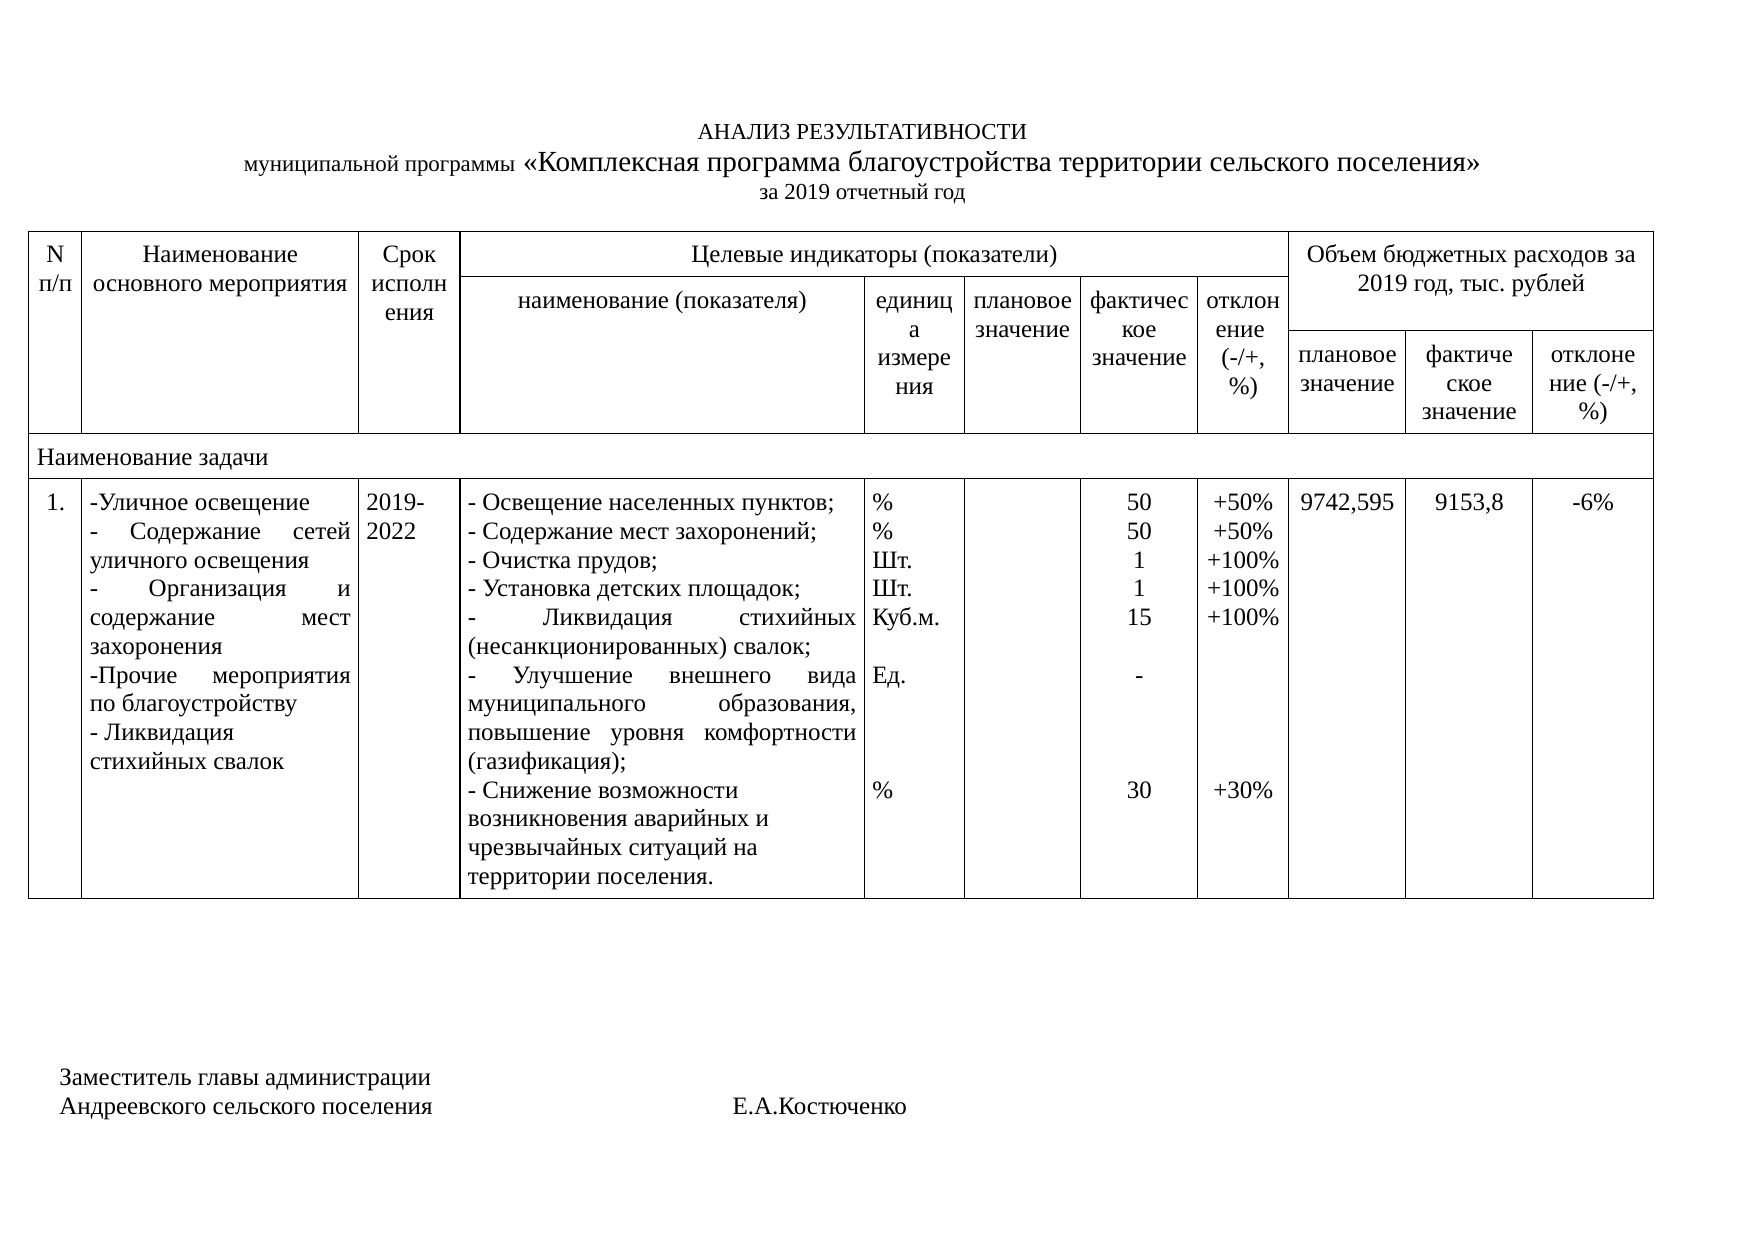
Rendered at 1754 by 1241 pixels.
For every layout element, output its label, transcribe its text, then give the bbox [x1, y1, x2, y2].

text АНАЛИЗ РЕЗУЛЬТАТИВНОСТИ [59, 118, 1665, 144]
table_cell [965, 479, 1080, 897]
text Андреевского сельского поселения Е.А.Костюченко [59, 1091, 1665, 1119]
table_cell 50 50 1 1 15 - 30 [1081, 479, 1197, 897]
table_cell % % Шт. Шт. Куб.м. Ед. % [865, 479, 964, 897]
table_cell отклонение (-/+, %) [1198, 277, 1288, 433]
table_cell 9153,8 [1406, 479, 1532, 897]
table_cell единица измерения [865, 277, 964, 433]
text Заместитель главы администрации [59, 1062, 1665, 1091]
table_header Наименование основного мероприятия [82, 232, 358, 433]
table_cell плановое значение [965, 277, 1080, 433]
table_cell 9742,595 [1289, 479, 1405, 897]
table_cell плановое значение [1289, 331, 1405, 433]
table_cell - Освещение населенных пунктов; - Содержание мест захоронений; - Очистка прудов; - Установка детских площадок; - Ликвидация стихийных (несанкционированных) свалок; - Улучшение внешнего вида муниципального образования, повышение уровня комфортности (газификация); - Снижение возможности возникновения аварийных и чрезвычайных ситуаций на территории поселения. [461, 479, 864, 897]
table_header Объем бюджетных расходов за 2019 год, тыс. рублей [1289, 232, 1653, 330]
table_cell -Уличное освещение - Содержание сетей уличного освещения - Организация и содержание мест захоронения -Прочие мероприятия по благоустройству - Ликвидация стихийных свалок [82, 479, 358, 897]
table_cell отклоне ние (-/+, %) [1533, 331, 1653, 433]
table_header Целевые индикаторы (показатели) [461, 232, 1288, 276]
table_cell Наименование задачи [29, 434, 1653, 478]
table_cell фактиче ское значение [1406, 331, 1532, 433]
table_cell +50% +50% +100% +100% +100% +30% [1198, 479, 1288, 897]
text за 2019 отчетный год [59, 178, 1665, 204]
table_header N п/п [29, 232, 81, 433]
table_cell -6% [1533, 479, 1653, 897]
table_cell фактическое значение [1081, 277, 1197, 433]
table_cell наименование (показателя) [461, 277, 864, 433]
table_header Срок исполнения [359, 232, 459, 433]
table_cell 2019-2022 [359, 479, 459, 897]
text муниципальной программы «Комплексная программа благоустройства территории сельского поселения» [59, 144, 1665, 178]
table_cell 1. [29, 479, 81, 897]
